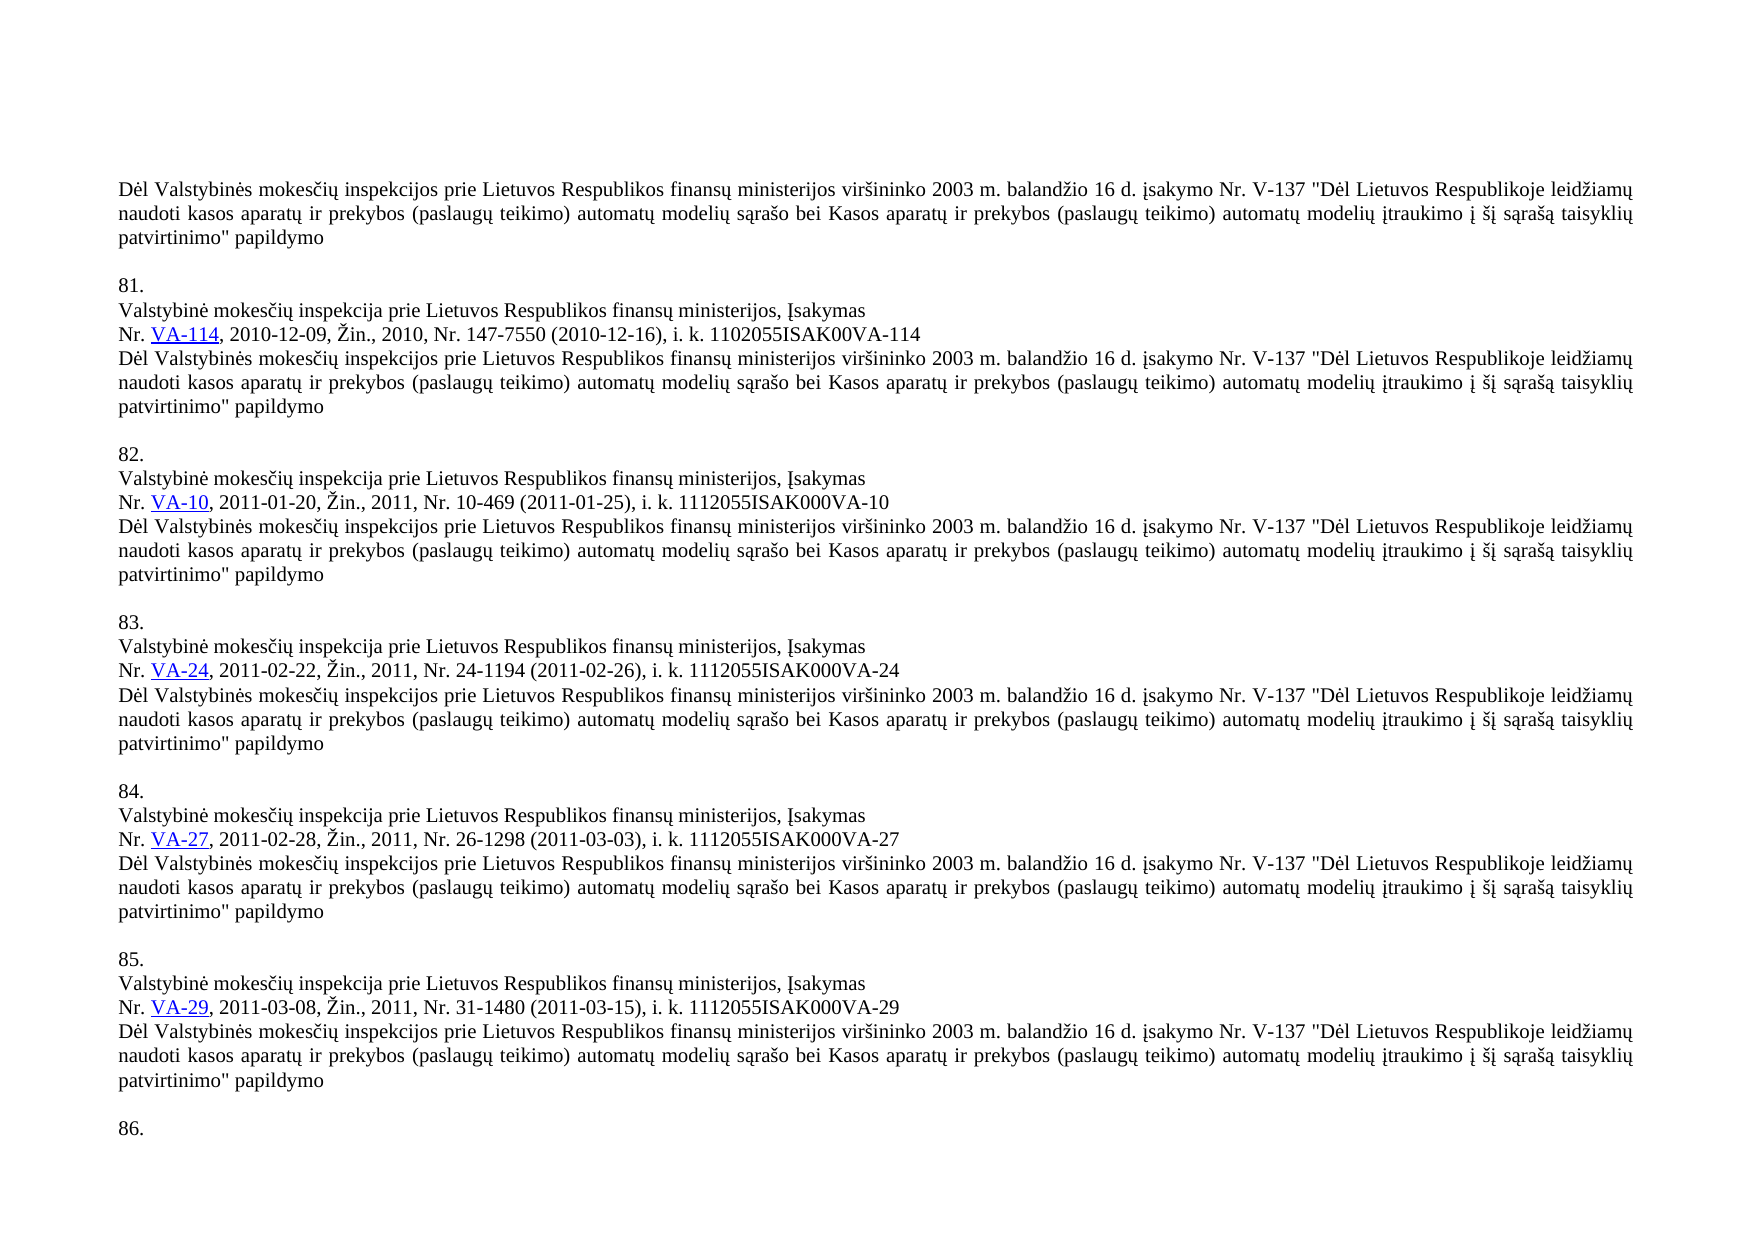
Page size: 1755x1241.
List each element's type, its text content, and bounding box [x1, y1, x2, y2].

text 85. [118, 947, 1636, 971]
text Dėl Valstybinės mokesčių inspekcijos prie Lietuvos Respublikos finansų ministerijos viršininko 2003 m. balandžio 16 d. įsakymo Nr. V-137 "Dėl Lietuvos Respublikoje leidžiamų naudoti kasos aparatų ir prekybos (paslaugų teikimo) automatų modelių sąrašo bei Kasos aparatų ir prekybos (paslaugų teikimo) automatų modelių įtraukimo į šį sąrašą taisyklių patvirtinimo" papildymo [118, 177, 1636, 249]
text Nr. VA-24, 2011-02-22, Žin., 2011, Nr. 24-1194 (2011-02-26), i. k. 1112055ISAK000VA-24 [118, 658, 1636, 682]
text 82. [118, 442, 1636, 466]
text 84. [118, 779, 1636, 803]
text Dėl Valstybinės mokesčių inspekcijos prie Lietuvos Respublikos finansų ministerijos viršininko 2003 m. balandžio 16 d. įsakymo Nr. V-137 "Dėl Lietuvos Respublikoje leidžiamų naudoti kasos aparatų ir prekybos (paslaugų teikimo) automatų modelių sąrašo bei Kasos aparatų ir prekybos (paslaugų teikimo) automatų modelių įtraukimo į šį sąrašą taisyklių patvirtinimo" papildymo [118, 1019, 1636, 1092]
text Dėl Valstybinės mokesčių inspekcijos prie Lietuvos Respublikos finansų ministerijos viršininko 2003 m. balandžio 16 d. įsakymo Nr. V-137 "Dėl Lietuvos Respublikoje leidžiamų naudoti kasos aparatų ir prekybos (paslaugų teikimo) automatų modelių sąrašo bei Kasos aparatų ir prekybos (paslaugų teikimo) automatų modelių įtraukimo į šį sąrašą taisyklių patvirtinimo" papildymo [118, 851, 1636, 923]
text Valstybinė mokesčių inspekcija prie Lietuvos Respublikos finansų ministerijos, Įsakymas [118, 634, 1636, 658]
text Nr. VA-29, 2011-03-08, Žin., 2011, Nr. 31-1480 (2011-03-15), i. k. 1112055ISAK000VA-29 [118, 995, 1636, 1019]
text Dėl Valstybinės mokesčių inspekcijos prie Lietuvos Respublikos finansų ministerijos viršininko 2003 m. balandžio 16 d. įsakymo Nr. V-137 "Dėl Lietuvos Respublikoje leidžiamų naudoti kasos aparatų ir prekybos (paslaugų teikimo) automatų modelių sąrašo bei Kasos aparatų ir prekybos (paslaugų teikimo) automatų modelių įtraukimo į šį sąrašą taisyklių patvirtinimo" papildymo [118, 682, 1636, 755]
text Nr. VA-10, 2011-01-20, Žin., 2011, Nr. 10-469 (2011-01-25), i. k. 1112055ISAK000VA-10 [118, 490, 1636, 514]
text 81. [118, 273, 1636, 297]
text Valstybinė mokesčių inspekcija prie Lietuvos Respublikos finansų ministerijos, Įsakymas [118, 971, 1636, 995]
text Dėl Valstybinės mokesčių inspekcijos prie Lietuvos Respublikos finansų ministerijos viršininko 2003 m. balandžio 16 d. įsakymo Nr. V-137 "Dėl Lietuvos Respublikoje leidžiamų naudoti kasos aparatų ir prekybos (paslaugų teikimo) automatų modelių sąrašo bei Kasos aparatų ir prekybos (paslaugų teikimo) automatų modelių įtraukimo į šį sąrašą taisyklių patvirtinimo" papildymo [118, 346, 1636, 418]
text Valstybinė mokesčių inspekcija prie Lietuvos Respublikos finansų ministerijos, Įsakymas [118, 466, 1636, 490]
text Dėl Valstybinės mokesčių inspekcijos prie Lietuvos Respublikos finansų ministerijos viršininko 2003 m. balandžio 16 d. įsakymo Nr. V-137 "Dėl Lietuvos Respublikoje leidžiamų naudoti kasos aparatų ir prekybos (paslaugų teikimo) automatų modelių sąrašo bei Kasos aparatų ir prekybos (paslaugų teikimo) automatų modelių įtraukimo į šį sąrašą taisyklių patvirtinimo" papildymo [118, 514, 1636, 586]
text Valstybinė mokesčių inspekcija prie Lietuvos Respublikos finansų ministerijos, Įsakymas [118, 297, 1636, 322]
text Valstybinė mokesčių inspekcija prie Lietuvos Respublikos finansų ministerijos, Įsakymas [118, 803, 1636, 827]
text 86. [118, 1116, 1636, 1140]
text Nr. VA-114, 2010-12-09, Žin., 2010, Nr. 147-7550 (2010-12-16), i. k. 1102055ISAK00VA-114 [118, 322, 1636, 346]
text 83. [118, 610, 1636, 634]
text Nr. VA-27, 2011-02-28, Žin., 2011, Nr. 26-1298 (2011-03-03), i. k. 1112055ISAK000VA-27 [118, 827, 1636, 851]
